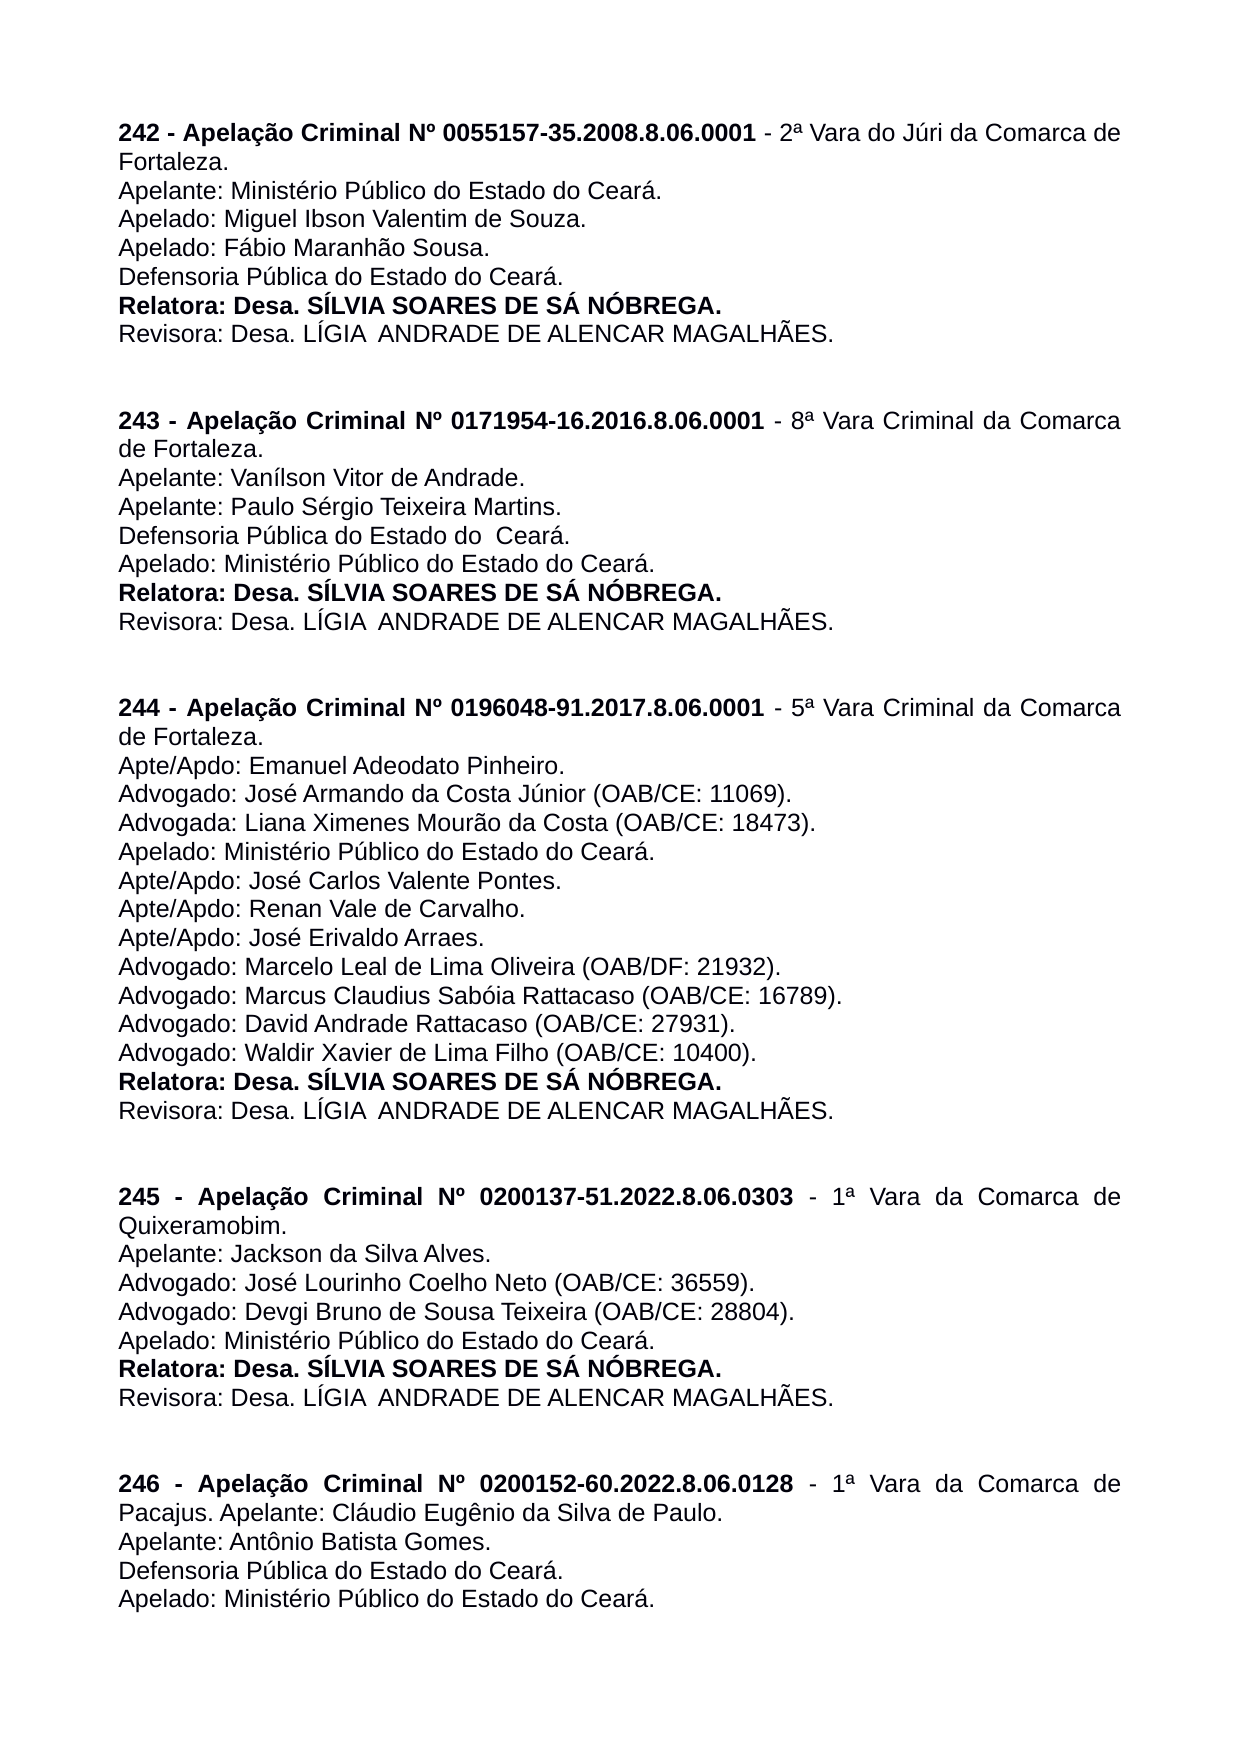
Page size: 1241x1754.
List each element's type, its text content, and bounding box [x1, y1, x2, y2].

text Apelante: Jackson da Silva Alves. [118, 1239, 1122, 1268]
text Advogado: José Lourinho Coelho Neto (OAB/CE: 36559). [118, 1268, 1122, 1297]
text 245 - Apelação Criminal Nº 0200137-51.2022.8.06.0303 - 1ª Vara da Comarca de Quixeramobim. [118, 1182, 1122, 1239]
text Defensoria Pública do Estado do Ceará. [118, 262, 1122, 291]
text Revisora: Desa. LÍGIA ANDRADE DE ALENCAR MAGALHÃES. [118, 607, 1122, 636]
text Apte/Apdo: José Erivaldo Arraes. [118, 923, 1122, 952]
text Apelante: Ministério Público do Estado do Ceará. [118, 176, 1122, 204]
text Apelado: Fábio Maranhão Sousa. [118, 233, 1122, 262]
text Apte/Apdo: José Carlos Valente Pontes. [118, 866, 1122, 894]
text Apelante: Vanílson Vitor de Andrade. [118, 463, 1122, 492]
text Apelado: Ministério Público do Estado do Ceará. [118, 1584, 1122, 1613]
text Defensoria Pública do Estado do Ceará. [118, 1556, 1122, 1584]
text Advogado: Marcus Claudius Sabóia Rattacaso (OAB/CE: 16789). [118, 981, 1122, 1009]
text Revisora: Desa. LÍGIA ANDRADE DE ALENCAR MAGALHÃES. [118, 1096, 1122, 1124]
text 243 - Apelação Criminal Nº 0171954-16.2016.8.06.0001 - 8ª Vara Criminal da Comarca de Fortaleza. [118, 406, 1122, 463]
text Apte/Apdo: Emanuel Adeodato Pinheiro. [118, 751, 1122, 779]
text Advogado: José Armando da Costa Júnior (OAB/CE: 11069). [118, 779, 1122, 808]
text Advogado: David Andrade Rattacaso (OAB/CE: 27931). [118, 1009, 1122, 1038]
text Advogada: Liana Ximenes Mourão da Costa (OAB/CE: 18473). [118, 808, 1122, 837]
text Relatora: Desa. SÍLVIA SOARES DE SÁ NÓBREGA. [118, 1067, 1122, 1096]
text Apte/Apdo: Renan Vale de Carvalho. [118, 894, 1122, 923]
text 246 - Apelação Criminal Nº 0200152-60.2022.8.06.0128 - 1ª Vara da Comarca de Pacajus. Apelante: Cláudio Eugênio da Silva de Paulo. [118, 1469, 1122, 1527]
text Revisora: Desa. LÍGIA ANDRADE DE ALENCAR MAGALHÃES. [118, 319, 1122, 348]
text Apelante: Paulo Sérgio Teixeira Martins. [118, 492, 1122, 521]
text Relatora: Desa. SÍLVIA SOARES DE SÁ NÓBREGA. [118, 1354, 1122, 1383]
text Apelado: Ministério Público do Estado do Ceará. [118, 837, 1122, 866]
text Relatora: Desa. SÍLVIA SOARES DE SÁ NÓBREGA. [118, 578, 1122, 607]
text Defensoria Pública do Estado do Ceará. [118, 521, 1122, 549]
text Advogado: Devgi Bruno de Sousa Teixeira (OAB/CE: 28804). [118, 1297, 1122, 1326]
text Revisora: Desa. LÍGIA ANDRADE DE ALENCAR MAGALHÃES. [118, 1383, 1122, 1412]
text Apelado: Miguel Ibson Valentim de Souza. [118, 204, 1122, 233]
text Apelado: Ministério Público do Estado do Ceará. [118, 549, 1122, 578]
text Relatora: Desa. SÍLVIA SOARES DE SÁ NÓBREGA. [118, 291, 1122, 319]
text 242 - Apelação Criminal Nº 0055157-35.2008.8.06.0001 - 2ª Vara do Júri da Comarca de Fortaleza. [118, 118, 1122, 176]
text Apelante: Antônio Batista Gomes. [118, 1527, 1122, 1556]
text 244 - Apelação Criminal Nº 0196048-91.2017.8.06.0001 - 5ª Vara Criminal da Comarca de Fortaleza. [118, 693, 1122, 751]
text Advogado: Waldir Xavier de Lima Filho (OAB/CE: 10400). [118, 1038, 1122, 1067]
text Advogado: Marcelo Leal de Lima Oliveira (OAB/DF: 21932). [118, 952, 1122, 981]
text Apelado: Ministério Público do Estado do Ceará. [118, 1326, 1122, 1354]
